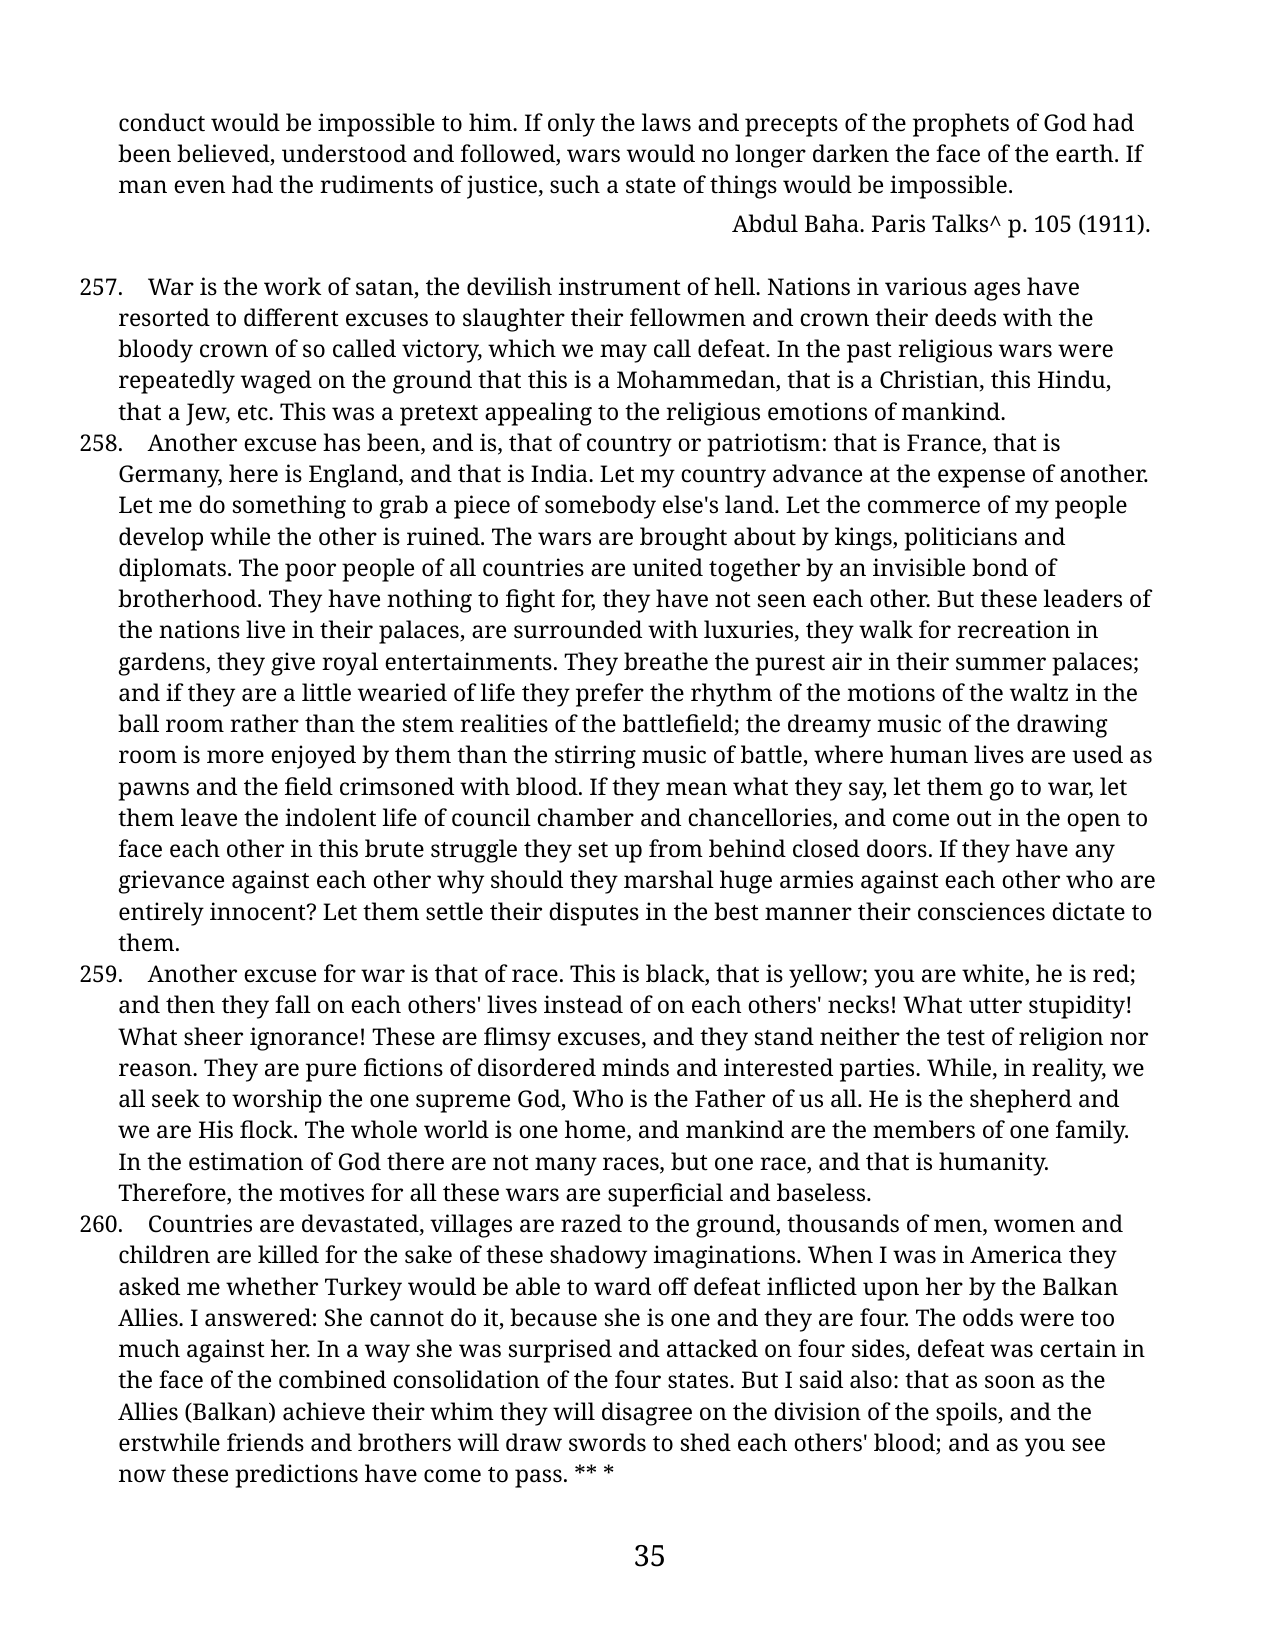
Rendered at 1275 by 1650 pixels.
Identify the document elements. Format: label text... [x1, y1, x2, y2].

list Another excuse for war is that of race. This is black, that is yellow; you are white, he is red; and then they fall on each others' lives instead of on each others' necks! What utter stupidity! What sheer ignorance! These are flimsy excuses, and they stand neither the test of religion nor reason. They are pure fictions of disordered minds and interested parties. While, in reality, we all seek to worship the one supreme God, Who is the Father of us all. He is the shepherd and we are His flock. The whole world is one home, and mankind are the members of one family. In the estimation of God there are not many races, but one race, and that is humanity. Therefore, the motives for all these wars are superficial and baseless. [79, 958, 1157, 1208]
list Countries are devastated, villages are razed to the ground, thousands of men, women and children are killed for the sake of these shadowy imaginations. When I was in America they asked me whether Turkey would be able to ward off defeat inflicted upon her by the Balkan Allies. I answered: She cannot do it, because she is one and they are four. The odds were too much against her. In a way she was surprised and attacked on four sides, defeat was certain in the face of the combined consolidation of the four states. But I said also: that as soon as the Allies (Balkan) achieve their whim they will disagree on the division of the spoils, and the erstwhile friends and brothers will draw swords to shed each others' blood; and as you see now these predictions have come to pass. ** * [79, 1208, 1157, 1489]
list War is the work of satan, the devilish instrument of hell. Nations in various ages have resorted to different excuses to slaughter their fellowmen and crown their deeds with the bloody crown of so called victory, which we may call defeat. In the past religious wars were repeatedly waged on the ground that this is a Mohammedan, that is a Christian, this Hindu, that a Jew, etc. This was a pretext appealing to the religious emotions of mankind. [79, 270, 1157, 427]
list Another excuse has been, and is, that of country or patriotism: that is France, that is Germany, here is England, and that is India. Let my country advance at the expense of another. Let me do something to grab a piece of somebody else's land. Let the commerce of my people develop while the other is ruined. The wars are brought about by kings, politicians and diplomats. The poor people of all countries are united together by an invisible bond of brotherhood. They have nothing to fight for, they have not seen each other. But these leaders of the nations live in their palaces, are surrounded with luxuries, they walk for recreation in gardens, they give royal entertainments. They breathe the purest air in their summer palaces; and if they are a little wearied of life they prefer the rhythm of the motions of the waltz in the ball room rather than the stem realities of the battlefield; the dreamy music of the drawing room is more enjoyed by them than the stirring music of battle, where human lives are used as pawns and the field crimsoned with blood. If they mean what they say, let them go to war, let them leave the indolent life of council chamber and chancellories, and come out in the open to face each other in this brute struggle they set up from behind closed doors. If they have any grievance against each other why should they marshal huge armies against each other who are entirely innocent? Let them settle their disputes in the best manner their consciences dictate to them. [79, 427, 1157, 958]
list conduct would be impossible to him. If only the laws and precepts of the prophets of God had been believed, understood and followed, wars would no longer darken the face of the earth. If man even had the rudiments of justice, such a state of things would be impossible. [79, 107, 1157, 200]
text Abdul Baha. Paris Talks^ p. 105 (1911). [118, 208, 1157, 239]
